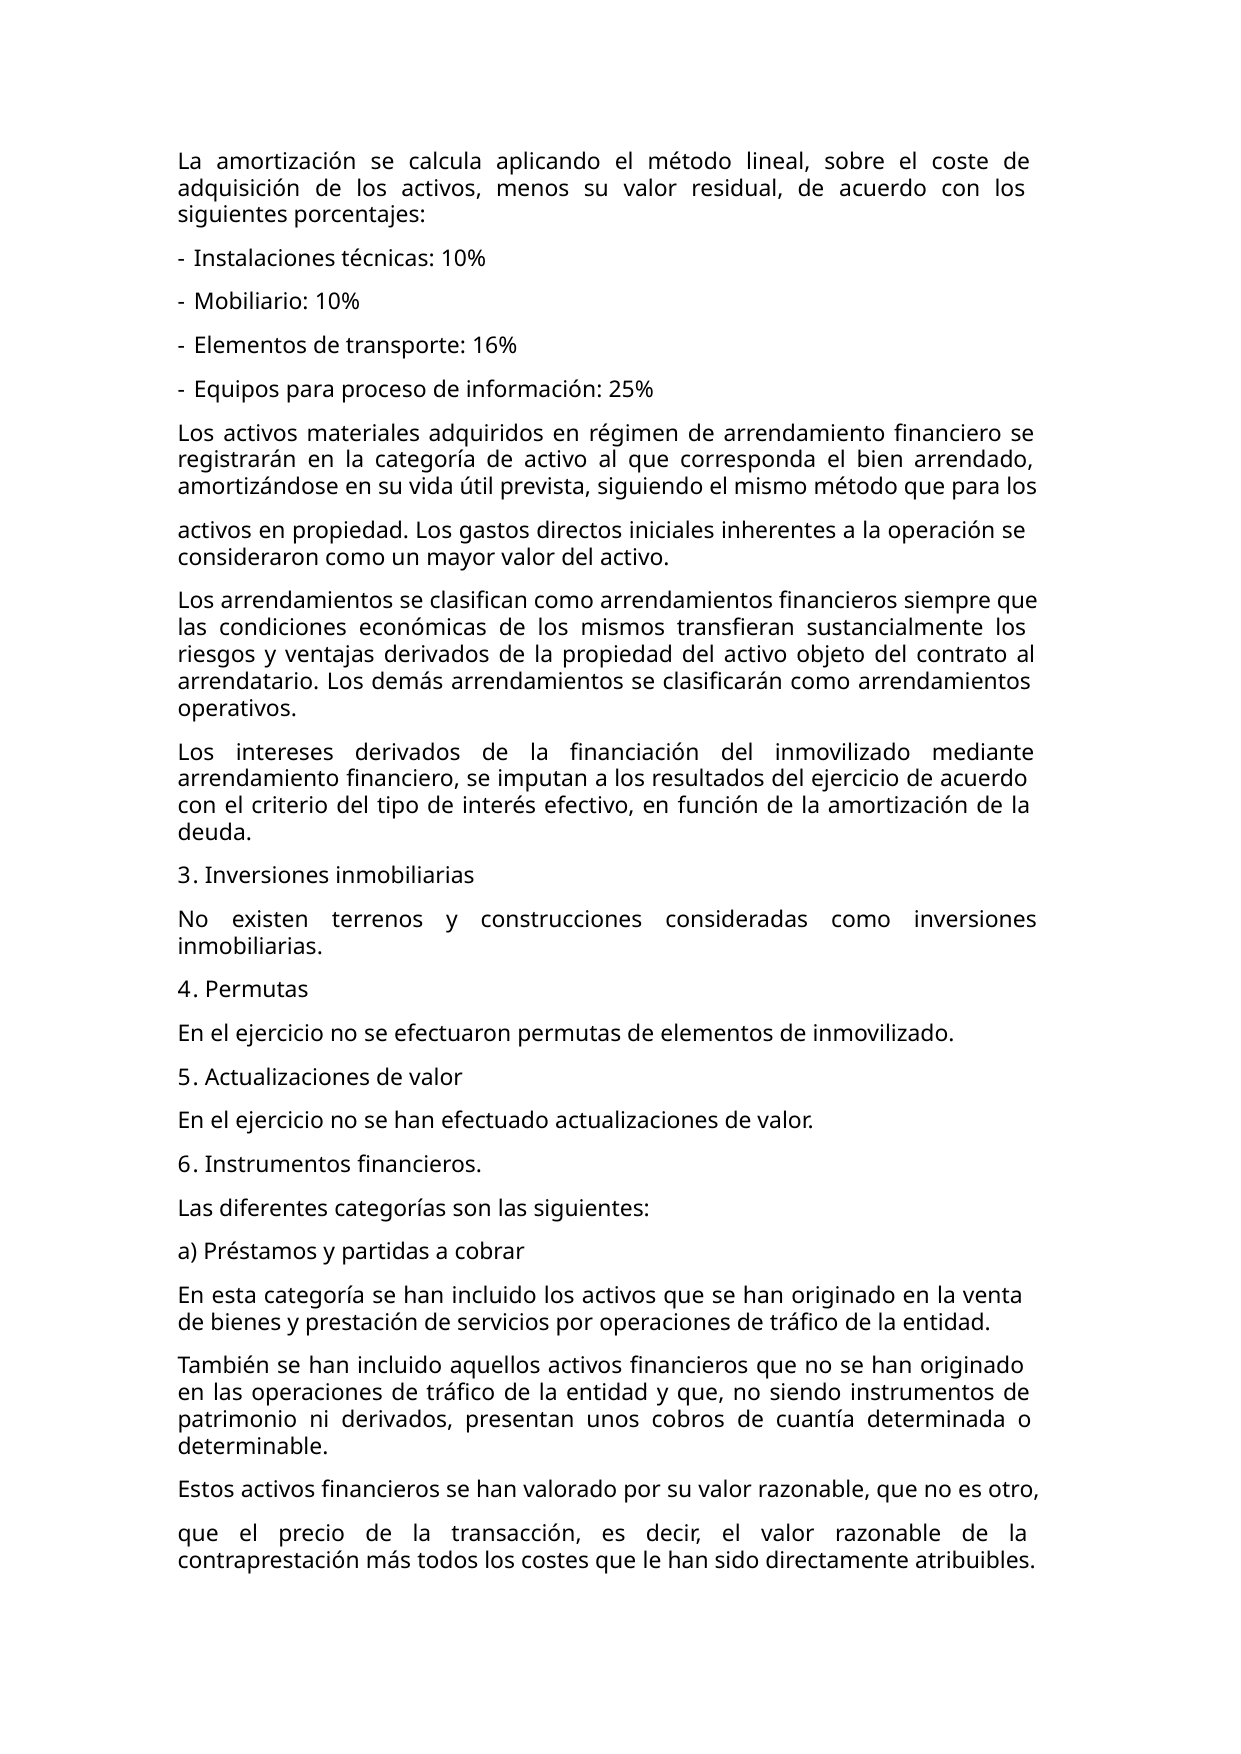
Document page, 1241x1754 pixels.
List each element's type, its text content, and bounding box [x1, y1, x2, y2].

text . Instrumentos financieros. [192, 1150, 873, 1177]
text - [177, 288, 194, 315]
text deuda. [177, 819, 1088, 846]
text 4 [177, 976, 192, 1003]
text En el ejercicio no se efectuaron permutas de elementos de inmovilizado. [177, 1020, 1008, 1047]
text con el criterio del tipo de interés efectivo, en función de la amortización de la [177, 792, 1088, 819]
text consideraron como un mayor valor del activo. [177, 543, 1088, 570]
text Instalaciones técnicas: 10% [194, 245, 529, 272]
text Mobiliario: 10% [194, 288, 529, 315]
text La amortización se calcula aplicando el método lineal, sobre el coste de [177, 148, 1088, 174]
text - [177, 375, 211, 402]
text contraprestación más todos los costes que le han sido directamente atribuibles. [177, 1547, 1088, 1573]
text . Permutas [192, 976, 346, 1003]
text - [177, 245, 194, 272]
text En esta categoría se han incluido los activos que se han originado en la venta [177, 1282, 1088, 1308]
text las condiciones económicas de los mismos transfieran sustancialmente los [177, 614, 1088, 641]
text . Inversiones inmobiliarias [192, 862, 534, 889]
text arrendamiento financiero, se imputan a los resultados del ejercicio de acuerdo [177, 765, 1088, 792]
text siguientes porcentajes: [177, 202, 1088, 228]
text activos en propiedad. Los gastos directos iniciales inherentes a la operación se [177, 517, 1088, 543]
text También se han incluido aquellos activos financieros que no se han originado [177, 1352, 1088, 1379]
text 6 [177, 1151, 217, 1178]
text - [177, 332, 194, 359]
text Los intereses derivados de la financiación del inmovilizado mediante [177, 738, 1088, 765]
text arrendatario. Los demás arrendamientos se clasificarán como arrendamientos [177, 668, 1088, 695]
text en las operaciones de tráfico de la entidad y que, no siendo instrumentos de [177, 1379, 1088, 1406]
text a) Préstamos y partidas a cobrar [177, 1238, 694, 1265]
text Las diferentes categorías son las siguientes: [177, 1194, 694, 1221]
text patrimonio ni derivados, presentan unos cobros de cuantía determinada o [177, 1406, 1088, 1433]
text Los arrendamientos se clasifican como arrendamientos financieros siempre que [177, 587, 1088, 614]
text 5 [177, 1063, 192, 1091]
text Estos activos financieros se han valorado por su valor razonable, que no es otro, [177, 1476, 1088, 1503]
text registrarán en la categoría de activo al que corresponda el bien arrendado, [177, 446, 1088, 473]
text adquisición de los activos, menos su valor residual, de acuerdo con los [177, 174, 1088, 202]
text 3 [177, 862, 192, 889]
text Elementos de transporte: 16% [194, 332, 700, 359]
text amortizándose en su vida útil prevista, siguiendo el mismo método que para los [177, 473, 1088, 500]
text de bienes y prestación de servicios por operaciones de tráfico de la entidad. [177, 1308, 1088, 1335]
text operativos. [177, 695, 1088, 722]
text No existen terrenos y construcciones consideradas como inversiones [177, 906, 1088, 933]
text riesgos y ventajas derivados de la propiedad del activo objeto del contrato al [177, 641, 1088, 668]
text . Actualizaciones de valor [192, 1063, 873, 1091]
text En el ejercicio no se han efectuado actualizaciones de valor. [177, 1107, 873, 1134]
text determinable. [177, 1433, 1088, 1459]
text que el precio de la transacción, es decir, el valor razonable de la [177, 1520, 1088, 1547]
text inmobiliarias. [177, 933, 1088, 960]
text Equipos para proceso de información: 25% [194, 376, 700, 403]
text Los activos materiales adquiridos en régimen de arrendamiento financiero se [177, 419, 1088, 446]
